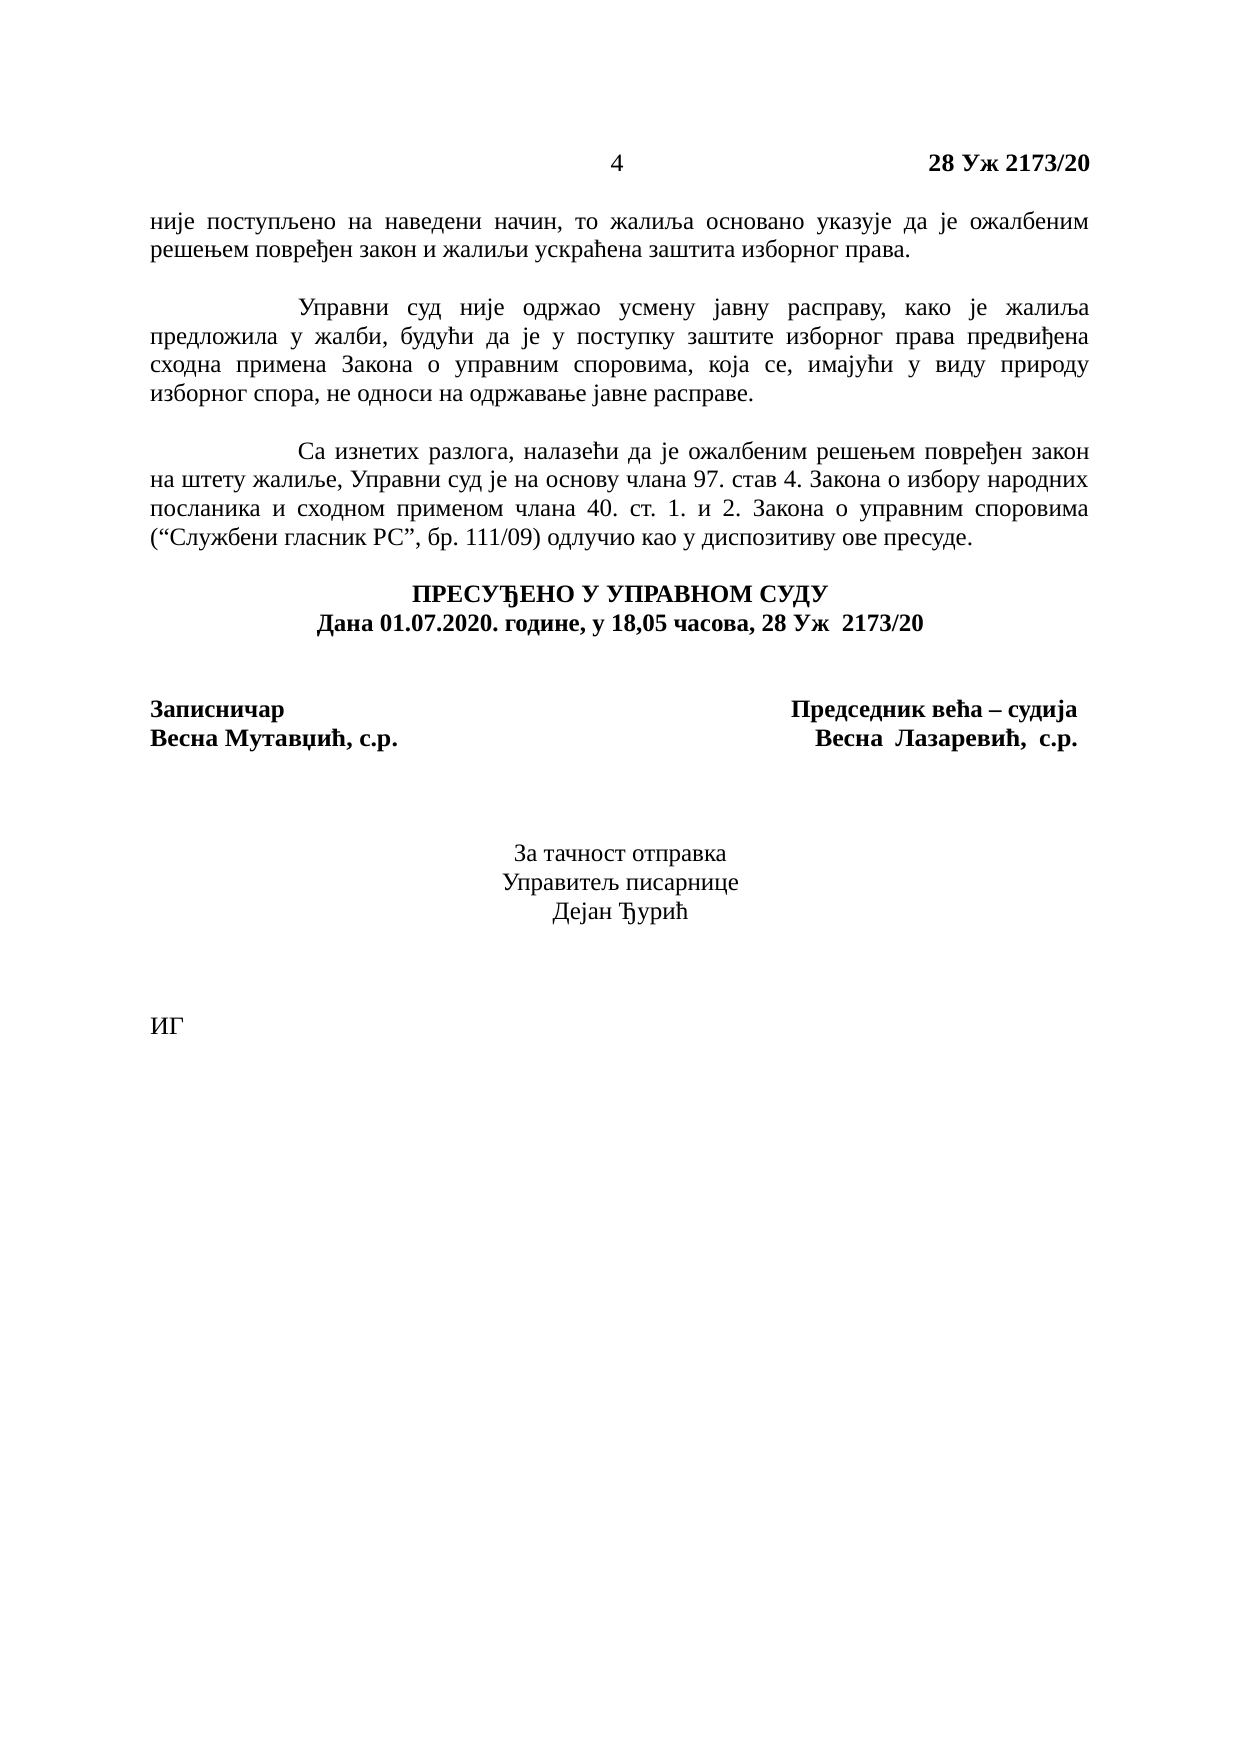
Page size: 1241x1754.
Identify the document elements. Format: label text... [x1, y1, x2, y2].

text ПРЕСУЂЕНО У УПРАВНОМ СУДУ [150, 579, 1090, 608]
text ИГ [150, 1011, 1090, 1039]
text Дана 01.07.2020. године, у 18,05 часова, 28 Уж 2173/20 [150, 608, 1090, 637]
text Са изнетих разлога, налазећи да је ожалбеним решењем повређен закон на штету жалиље, Управни суд је на основу члана 97. став 4. Закона о избору народних посланика и сходном применом члана 40. ст. 1. и 2. Закона о управним споровима (“Службени гласник РС”, бр. 111/09) одлучио као у диспозитиву ове пресуде. [150, 436, 1090, 551]
text није поступљено на наведени начин, то жалиља основано указује да је ожалбеним решењем повређен закон и жалиљи ускраћена заштита изборног права. [150, 206, 1090, 263]
text Управитељ писарнице [150, 867, 1090, 896]
text За тачност отправка [150, 838, 1090, 867]
text Дејан Ђурић [150, 896, 1090, 924]
text Управни суд није одржао усмену јавну расправу, како је жалиља предложила у жалби, будући да је у поступку заштите изборног права предвиђена сходна примена Закона о управним споровима, која се, имајући у виду природу изборног спора, не односи на одржавање јавне расправе. [150, 292, 1090, 407]
text Записничар Председник већа – судија [150, 694, 1090, 723]
text Весна Мутавџић, с.р. Весна Лазаревић, с.р. [150, 723, 1090, 781]
